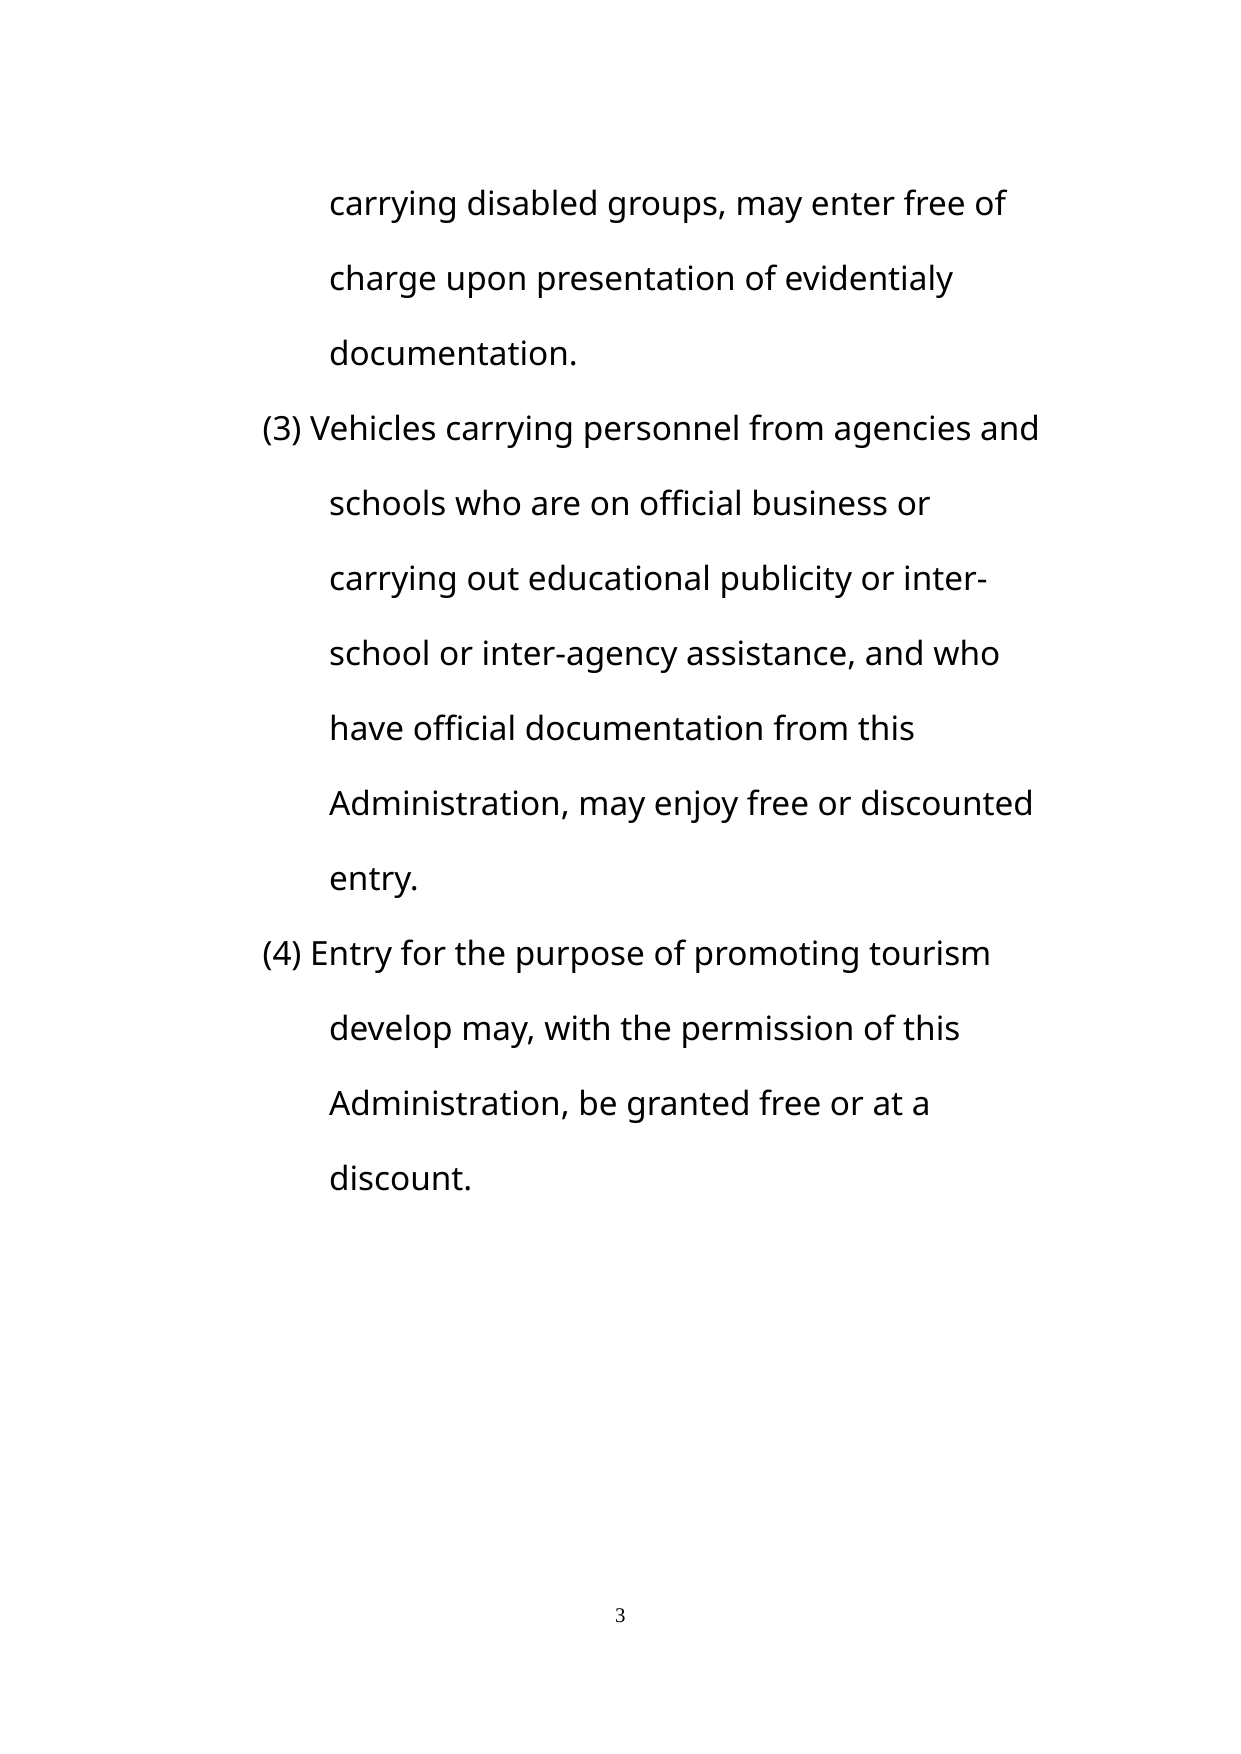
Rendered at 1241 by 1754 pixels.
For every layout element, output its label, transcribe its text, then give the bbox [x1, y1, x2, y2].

text (3) Vehicles carrying personnel from agencies and schools who are on official business or carrying out educational publicity or inter-school or inter-agency assistance, and who have official documentation from this Administration, may enjoy free or discounted entry. [262, 389, 1053, 914]
text carrying disabled groups, may enter free of charge upon presentation of evidentialy documentation. [262, 164, 1053, 389]
text (4) Entry for the purpose of promoting tourism develop may, with the permission of this Administration, be granted free or at a discount. [262, 914, 1053, 1214]
